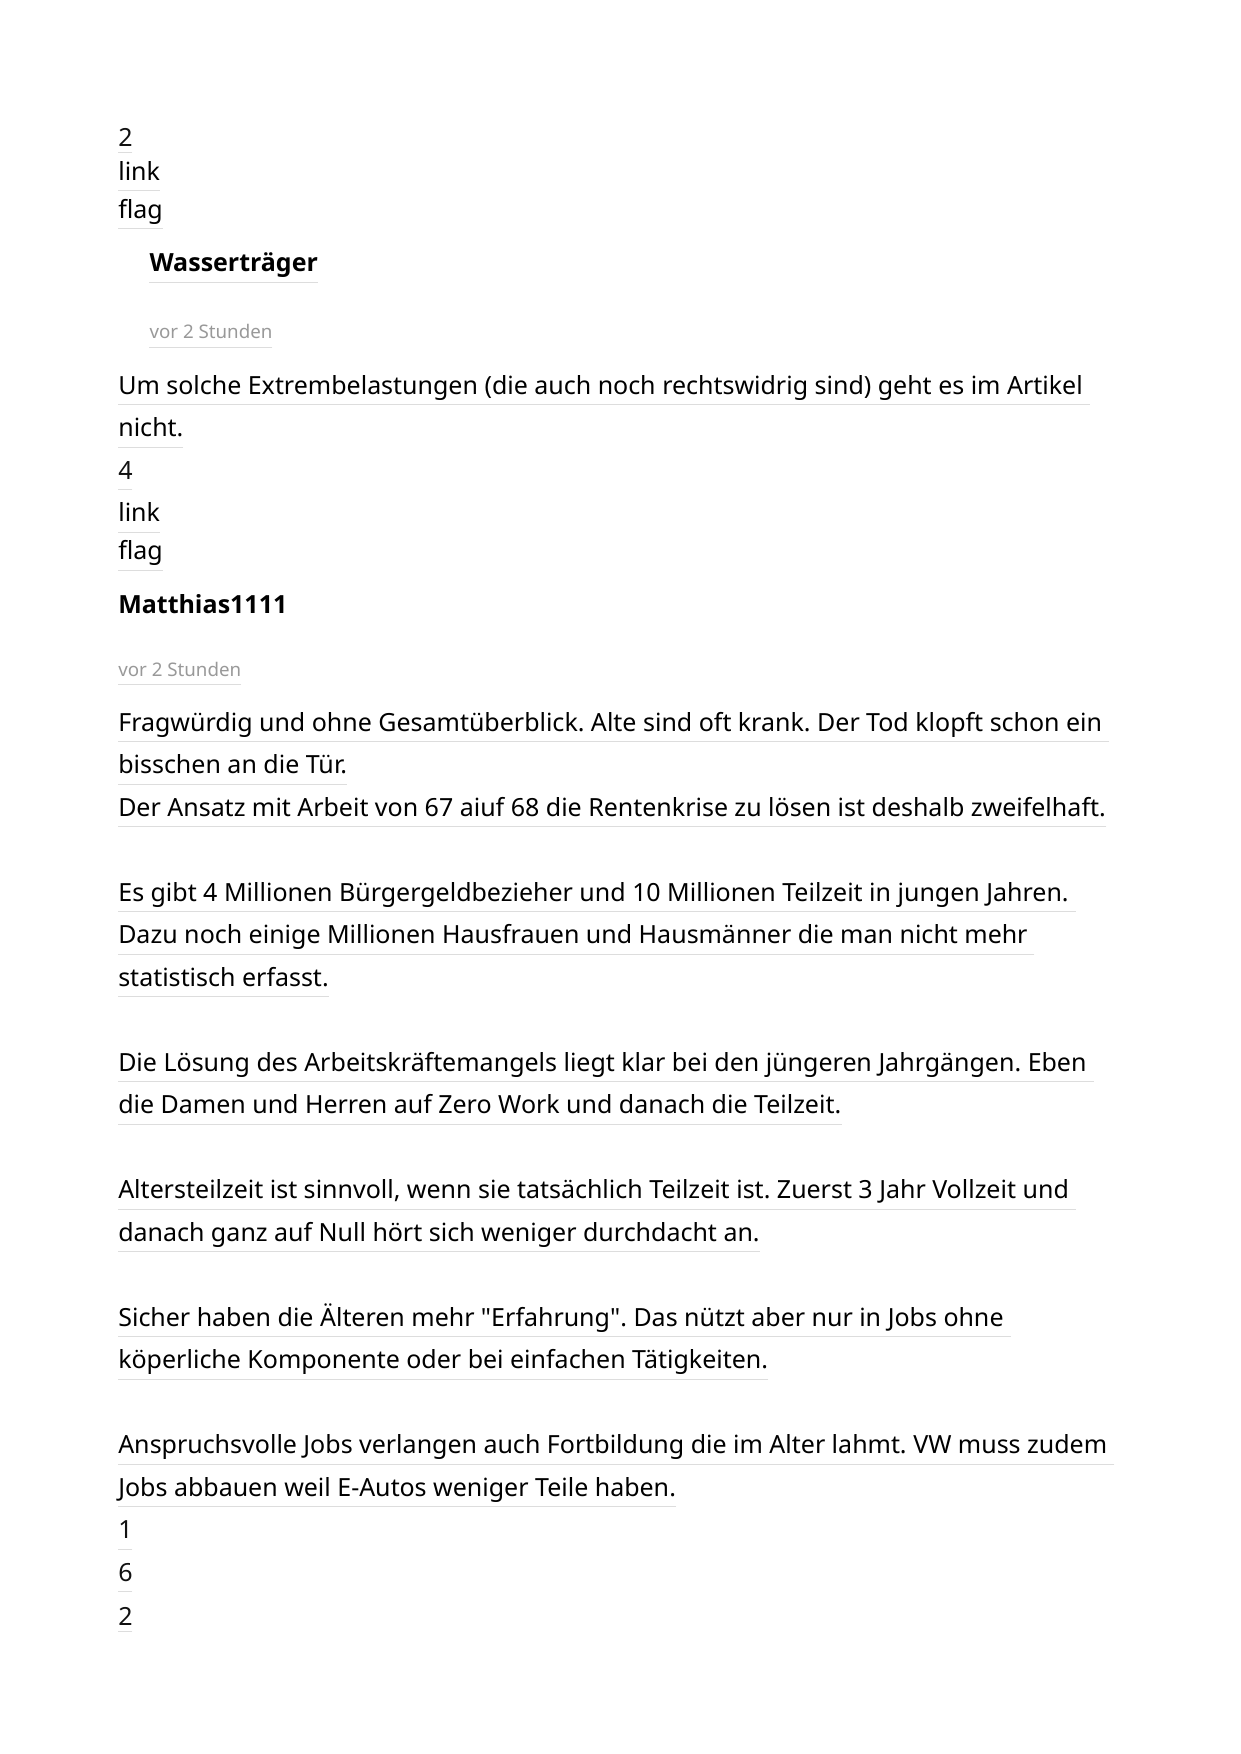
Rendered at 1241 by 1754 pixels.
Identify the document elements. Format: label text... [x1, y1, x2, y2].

text flag [118, 191, 1122, 229]
text 6 [118, 1554, 1122, 1592]
text vor 2 Stunden [118, 656, 1117, 685]
text 2 [118, 1597, 1122, 1632]
text link [118, 153, 1122, 191]
text Fragwürdig und ohne Gesamtüberblick. Alte sind oft krank. Der Tod klopft schon ein bisschen an die Tür. Der Ansatz mit Arbeit von 67 aiuf 68 die Rentenkrise zu lösen ist deshalb zweifelhaft. Es gibt 4 Millionen Bürgergeldbezieher und 10 Millionen Teilzeit in jungen Jahren. Dazu noch einige Millionen Hausfrauen und Hausmänner die man nicht mehr statistisch erfasst. Die Lösung des Arbeitskräftemangels liegt klar bei den jüngeren Jahrgängen. Eben die Damen und Herren auf Zero Work und danach die Teilzeit. Altersteilzeit ist sinnvoll, wenn sie tatsächlich Teilzeit ist. Zuerst 3 Jahr Vollzeit und danach ganz auf Null hört sich weniger durchdacht an. Sicher haben die Älteren mehr "Erfahrung". Das nützt aber nur in Jobs ohne köperliche Komponente oder bei einfachen Tätigkeiten. Anspruchsvolle Jobs verlangen auch Fortbildung die im Alter lahmt. VW muss zudem Jobs abbauen weil E-Autos weniger Teile haben. [118, 704, 1122, 1507]
text link [118, 495, 1122, 533]
text Matthias1111 [118, 587, 1122, 621]
text Wasserträger [149, 245, 1122, 283]
text vor 2 Stunden [149, 319, 1117, 348]
text flag [118, 533, 1122, 571]
text 4 [118, 452, 1122, 490]
text Um solche Extrembelastungen (die auch noch rechtswidrig sind) geht es im Artikel nicht. [118, 367, 1122, 448]
text 2 [118, 118, 1122, 153]
text 1 [118, 1512, 1122, 1550]
